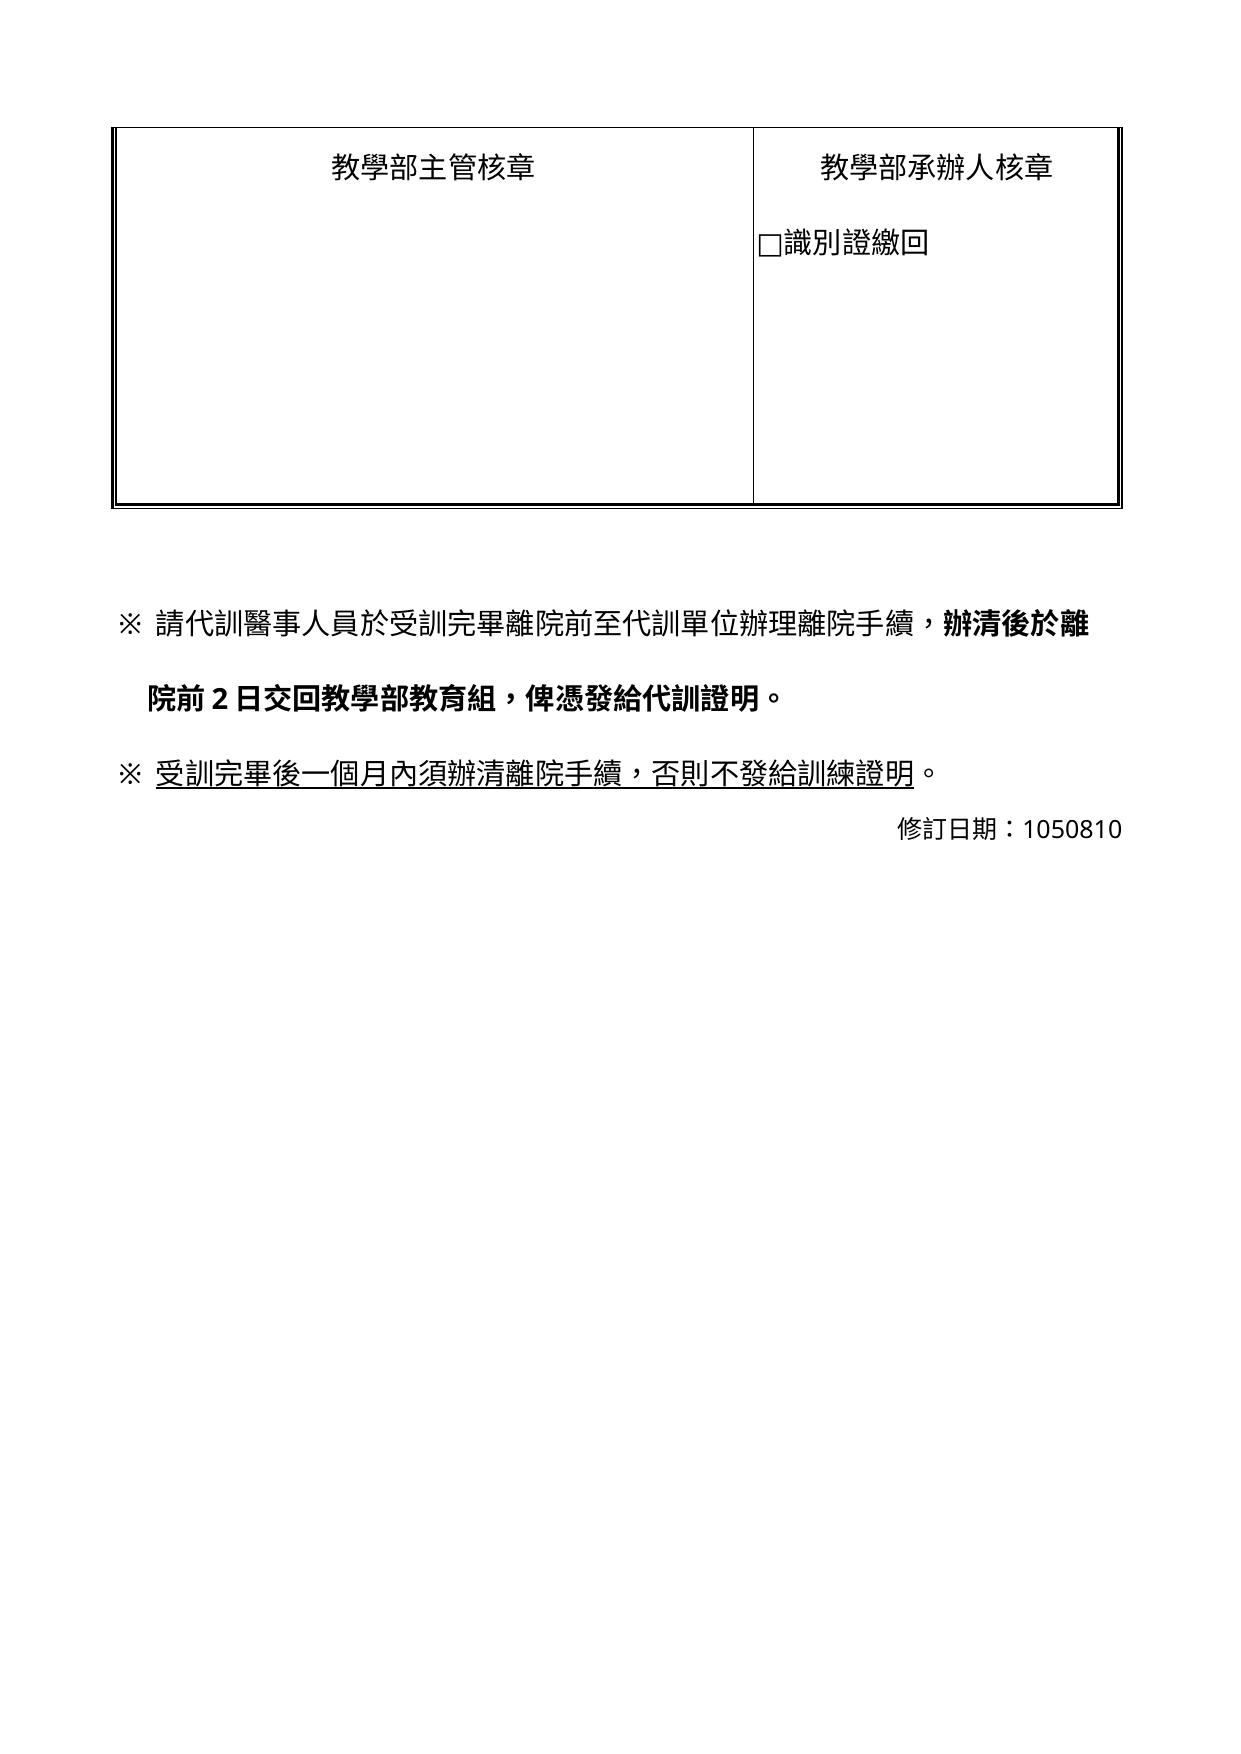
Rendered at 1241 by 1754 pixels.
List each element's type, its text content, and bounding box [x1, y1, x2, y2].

table_cell 教學部承辦人核章 □識別證繳回 [754, 128, 1117, 503]
list 請代訓醫事人員於受訓完畢離院前至代訓單位辦理離院手續，辦清後於離 [118, 584, 1122, 659]
list 受訓完畢後一個月內須辦清離院手續，否則不發給訓練證明。 [118, 734, 1122, 809]
table_cell 教學部主管核章 [117, 128, 753, 503]
text 院前2日交回教學部教育組，俾憑發給代訓證明。 [118, 659, 1122, 734]
text 修訂日期：1050810 [118, 809, 1122, 847]
